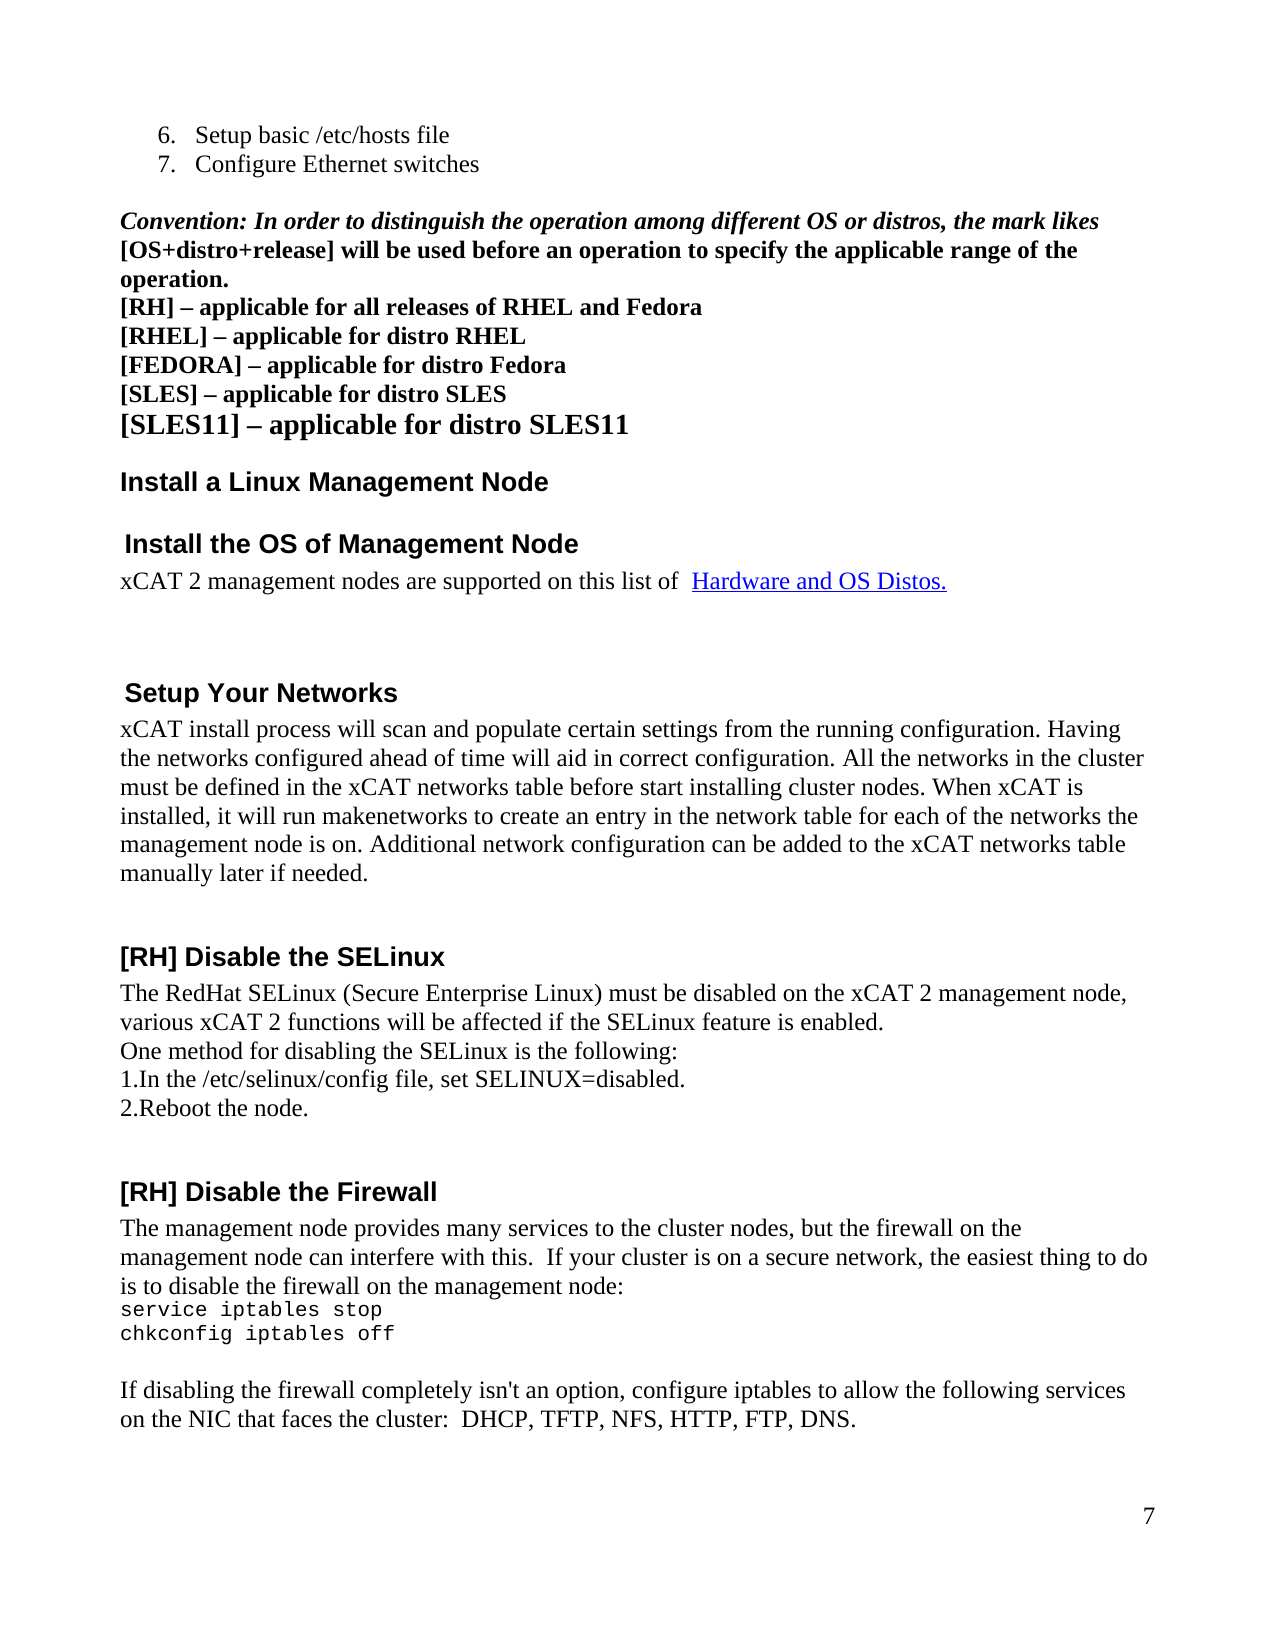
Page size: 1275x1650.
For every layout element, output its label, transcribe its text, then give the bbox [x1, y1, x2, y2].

text The management node provides many services to the cluster nodes, but the firewall on the management node can interfere with this. If your cluster is on a secure network, the easiest thing to do is to disable the firewall on the management node: [120, 1213, 1155, 1299]
list In the /etc/selinux/config file, set SELINUX=disabled. [120, 1064, 1155, 1093]
text xCAT install process will scan and populate certain settings from the running configuration. Having the networks configured ahead of time will aid in correct configuration. All the networks in the cluster must be defined in the xCAT networks table before start installing cluster nodes. When xCAT is installed, it will run makenetworks to create an entry in the network table for each of the networks the management node is on. Additional network configuration can be added to the xCAT networks table manually later if needed. [120, 714, 1155, 887]
text xCAT 2 management nodes are supported on this list of Hardware and OS Distos. [120, 566, 1155, 595]
text The RedHat SELinux (Secure Enterprise Linux) must be disabled on the xCAT 2 management node, various xCAT 2 functions will be affected if the SELinux feature is enabled. [120, 978, 1155, 1036]
subtitle [RH] Disable the Firewall [120, 1176, 1155, 1207]
list Setup basic /etc/hosts file [157, 120, 1155, 149]
text If disabling the firewall completely isn't an option, configure iptables to allow the following services on the NIC that faces the cluster: DHCP, TFTP, NFS, HTTP, FTP, DNS. [120, 1376, 1155, 1433]
text Convention: In order to distinguish the operation among different OS or distros, the mark likes [OS+distro+release] will be used before an operation to specify the applicable range of the operation. [120, 206, 1155, 292]
text [RHEL] – applicable for distro RHEL [120, 321, 1155, 350]
text [SLES] – applicable for distro SLES [120, 379, 1155, 407]
subtitle Install the OS of Management Node [124, 528, 1155, 560]
subtitle Install a Linux Management Node [120, 466, 1155, 497]
list Configure Ethernet switches [157, 149, 1155, 177]
subtitle Setup Your Networks [124, 677, 1155, 708]
text [FEDORA] – applicable for distro Fedora [120, 350, 1155, 379]
text [SLES11] – applicable for distro SLES11 [120, 407, 1155, 441]
text [RH] – applicable for all releases of RHEL and Fedora [120, 292, 1155, 321]
subtitle [RH] Disable the SELinux [120, 941, 1155, 972]
text One method for disabling the SELinux is the following: [120, 1036, 1155, 1064]
list Reboot the node. [120, 1093, 1155, 1122]
text chkconfig iptables off [120, 1323, 1155, 1347]
text service iptables stop [120, 1299, 1155, 1323]
